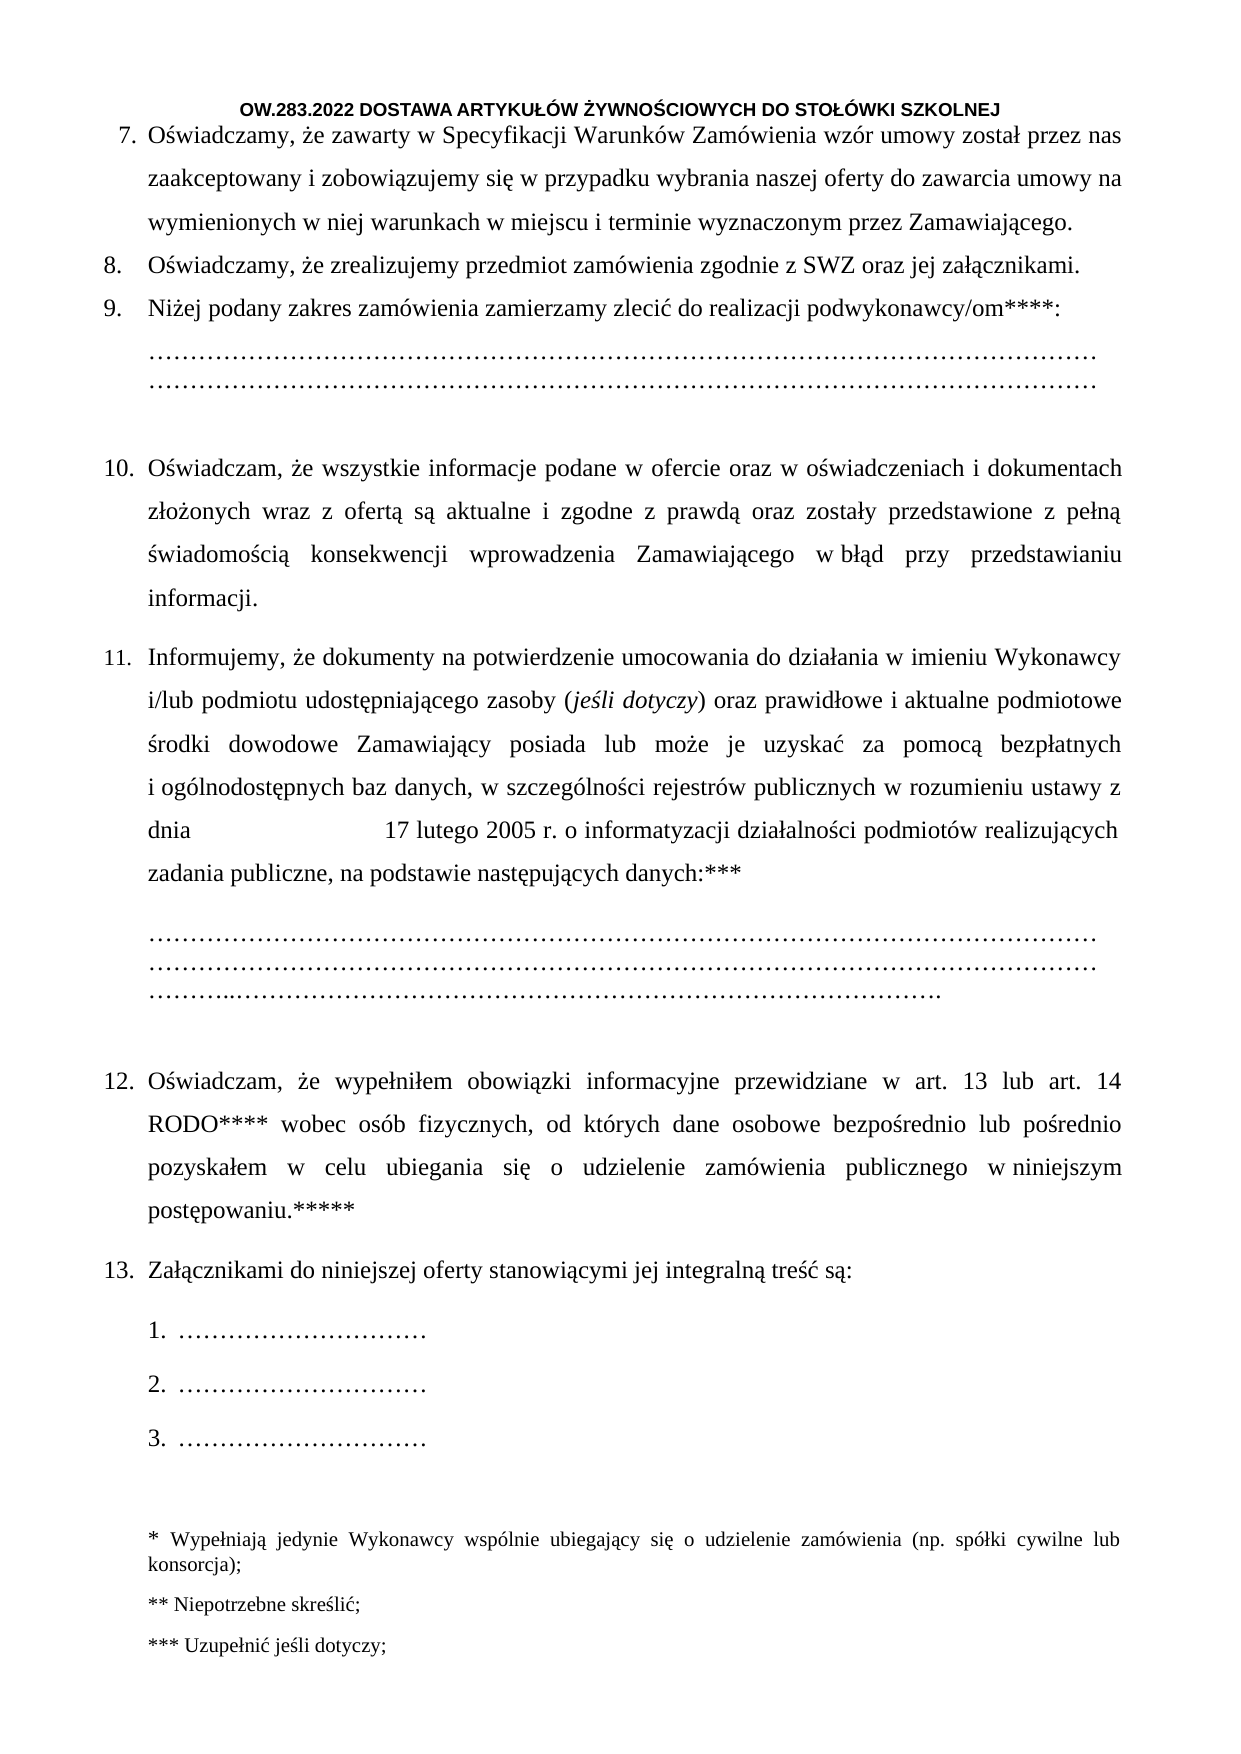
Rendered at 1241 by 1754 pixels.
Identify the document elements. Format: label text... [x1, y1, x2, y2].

list ** Niepotrzebne skreślić; [148, 1592, 1122, 1616]
list ………………………………………………………………………………………………………………………………………………………………………………………………………… [148, 336, 1122, 393]
list …………………………………………………………………………………………………………………………………………………………………………………………………………………..…………………………………………………………………………. [148, 918, 1122, 1004]
list Oświadczamy, że zawarty w Specyfikacji Warunków Zamówienia wzór umowy został przez nas zaakceptowany i zobowiązujemy się w przypadku wybrania naszej oferty do zawarcia umowy na wymienionych w niej warunkach w miejscu i terminie wyznaczonym przez Zamawiającego. [118, 120, 1122, 235]
list Oświadczam, że wszystkie informacje podane w ofercie oraz w oświadczeniach i dokumentach złożonych wraz z ofertą są aktualne i zgodne z prawdą oraz zostały przedstawione z pełną świadomością konsekwencji wprowadzenia Zamawiającego w błąd przy przedstawianiu informacji. [103, 453, 1122, 611]
list *** Uzupełnić jeśli dotyczy; [148, 1633, 1122, 1657]
list Informujemy, że dokumenty na potwierdzenie umocowania do działania w imieniu Wykonawcy i/lub podmiotu udostępniającego zasoby (jeśli dotyczy) oraz prawidłowe i aktualne podmiotowe środki dowodowe Zamawiający posiada lub może je uzyskać za pomocą bezpłatnych i ogólnodostępnych baz danych, w szczególności rejestrów publicznych w rozumieniu ustawy z dnia 17 lutego 2005 r. o informatyzacji działalności podmiotów realizujących zadania publiczne, na podstawie następujących danych:*** [103, 642, 1122, 887]
list Oświadczam, że wypełniłem obowiązki informacyjne przewidziane w art. 13 lub art. 14 RODO**** wobec osób fizycznych, od których dane osobowe bezpośrednio lub pośrednio pozyskałem w celu ubiegania się o udzielenie zamówienia publicznego w niniejszym postępowaniu.***** [103, 1066, 1122, 1224]
list Oświadczamy, że zrealizujemy przedmiot zamówienia zgodnie z SWZ oraz jej załącznikami. [103, 250, 1122, 278]
list * Wypełniają jedynie Wykonawcy wspólnie ubiegający się o udzielenie zamówienia (np. spółki cywilne lub konsorcja); [148, 1525, 1122, 1576]
list ………………………… [148, 1423, 1122, 1452]
list Załącznikami do niniejszej oferty stanowiącymi jej integralną treść są: [103, 1255, 1122, 1284]
list Niżej podany zakres zamówienia zamierzamy zlecić do realizacji podwykonawcy/om****: [103, 293, 1122, 322]
list ………………………… [148, 1315, 1122, 1344]
list ………………………… [148, 1369, 1122, 1398]
